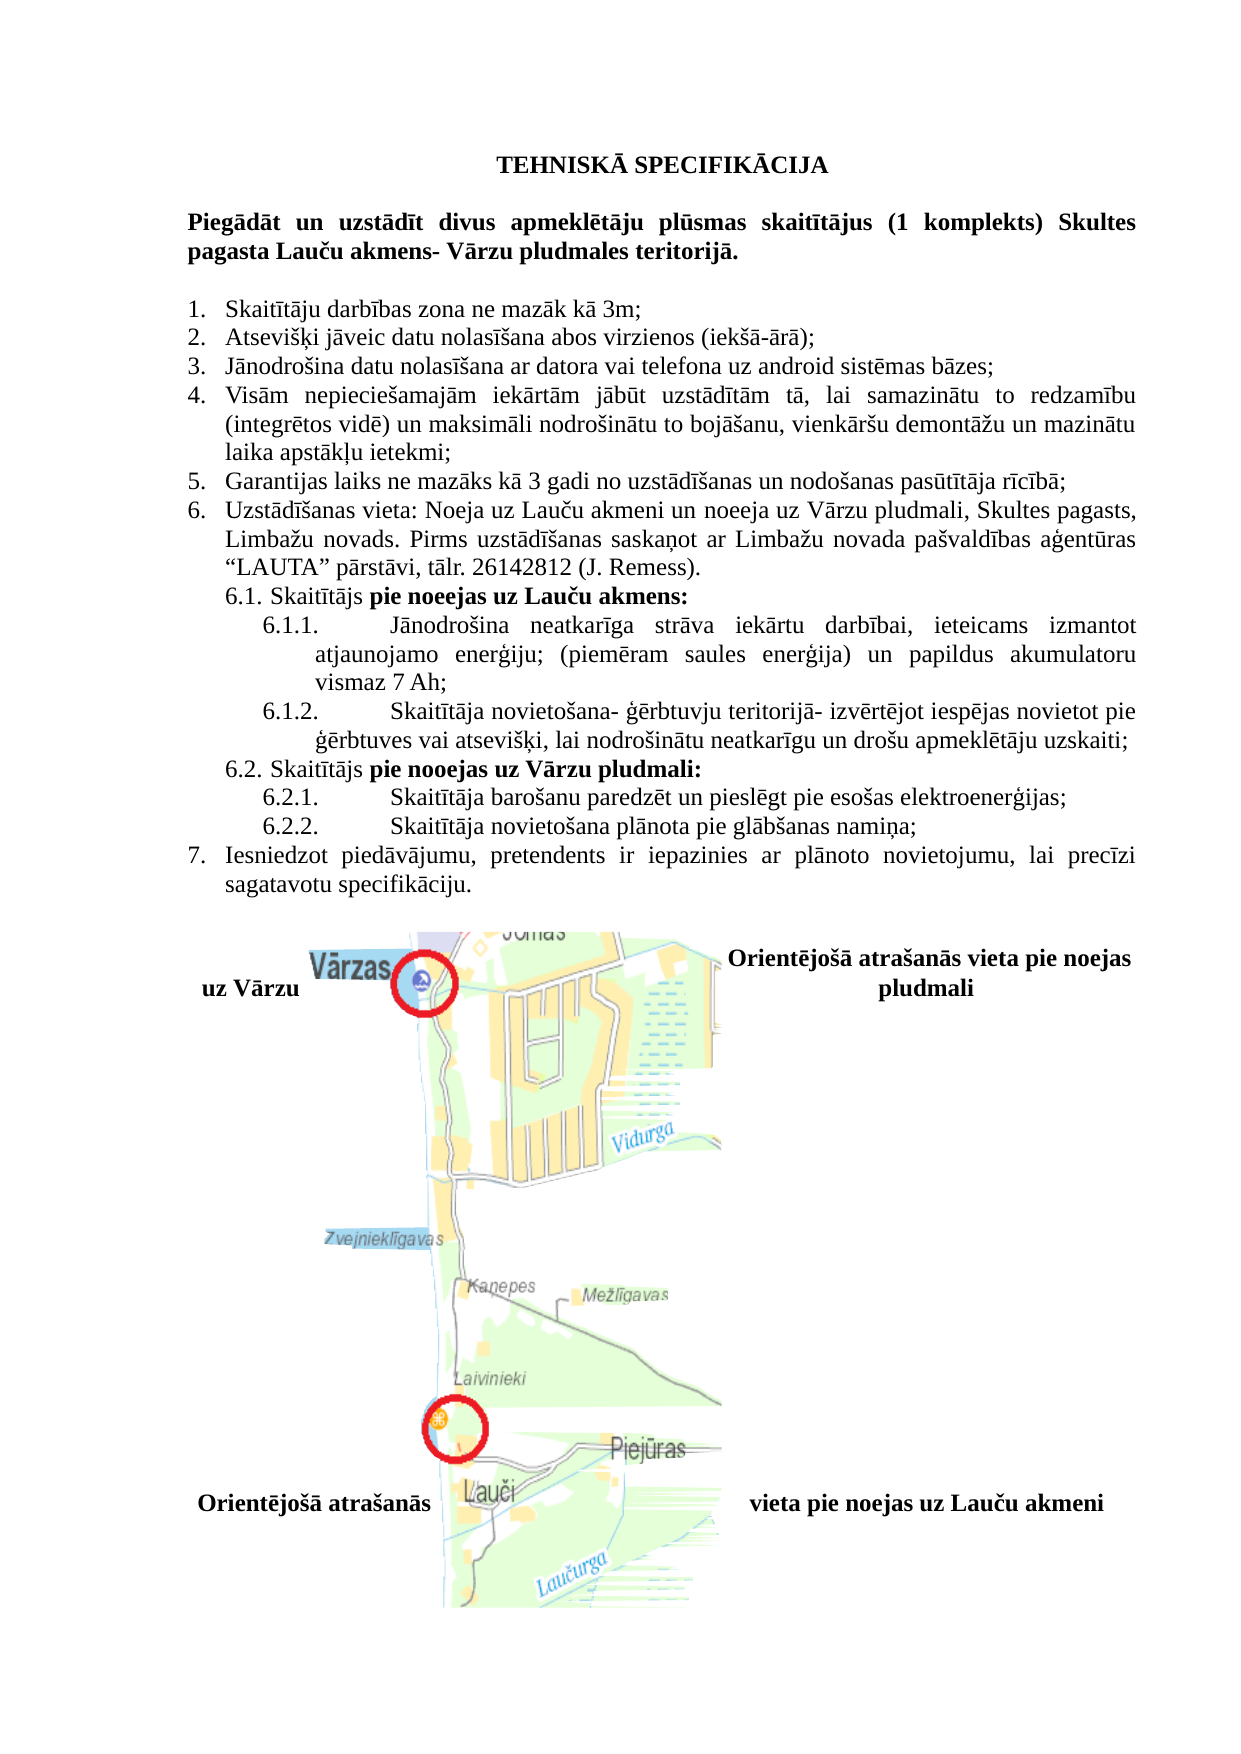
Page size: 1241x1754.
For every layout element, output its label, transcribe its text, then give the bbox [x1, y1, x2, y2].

list Skaitītāju darbības zona ne mazāk kā 3m; [187, 294, 1137, 322]
list Skaitītāja novietošana- ģērbtuvju teritorijā- izvērtējot iespējas novietot pie ģērbtuves vai atsevišķi, lai nodrošinātu neatkarīgu un drošu apmeklētāju uzskaiti; [262, 696, 1137, 754]
text vieta pie noejas uz Lauču akmeni [624, 1488, 1137, 1517]
list Atsevišķi jāveic datu nolasīšana abos virzienos (iekšā-ārā); [187, 322, 1137, 351]
text Piegādāt un uzstādīt divus apmeklētāju plūsmas skaitītājus (1 komplekts) Skultes pagasta Lauču akmens- Vārzu pludmales teritorijā. [187, 207, 1137, 265]
list Jānodrošina datu nolasīšana ar datora vai telefona uz android sistēmas bāzes; [187, 351, 1137, 380]
list Skaitītājs pie noeejas uz Lauču akmens: [225, 581, 1137, 610]
list Skaitītāja barošanu paredzēt un pieslēgt pie esošas elektroenerģijas; [262, 782, 1137, 811]
list Skaitītājs pie nooejas uz Vārzu pludmali: [225, 754, 1137, 782]
text Orientējošā atrašanās vieta pie noejas uz Vārzu pludmali [684, 943, 1137, 1002]
list Jānodrošina neatkarīga strāva iekārtu darbībai, ieteicams izmantot atjaunojamo enerģiju; (piemēram saules enerģija) un papildus akumulatoru vismaz 7 Ah; [262, 610, 1137, 696]
list Iesniedzot piedāvājumu, pretendents ir iepazinies ar plānoto novietojumu, lai precīzi sagatavotu specifikāciju. [187, 840, 1137, 897]
list Visām nepieciešamajām iekārtām jābūt uzstādītām tā, lai samazinātu to redzamību (integrētos vidē) un maksimāli nodrošinātu to bojāšanu, vienkāršu demontāžu un mazinātu laika apstākļu ietekmi; [187, 380, 1137, 466]
list Skaitītāja novietošana plānota pie glābšanas namiņa; [262, 811, 1137, 840]
text Orientējošā atrašanās vieta pie noejas uz Vārzu pludmali [187, 943, 411, 1002]
list Garantijas laiks ne mazāks kā 3 gadi no uzstādīšanas un nodošanas pasūtītāja rīcībā; [187, 466, 1137, 495]
list Uzstādīšanas vieta: Noeja uz Lauču akmeni un noeeja uz Vārzu pludmali, Skultes pagasts, Limbažu novads. Pirms uzstādīšanas saskaņot ar Limbažu novada pašvaldības aģentūras “LAUTA” pārstāvi, tālr. 26142812 (J. Remess). [187, 495, 1137, 581]
text Orientējošā atrašanās [187, 1488, 442, 1517]
text TEHNISKĀ SPECIFIKĀCIJA [187, 150, 1137, 179]
